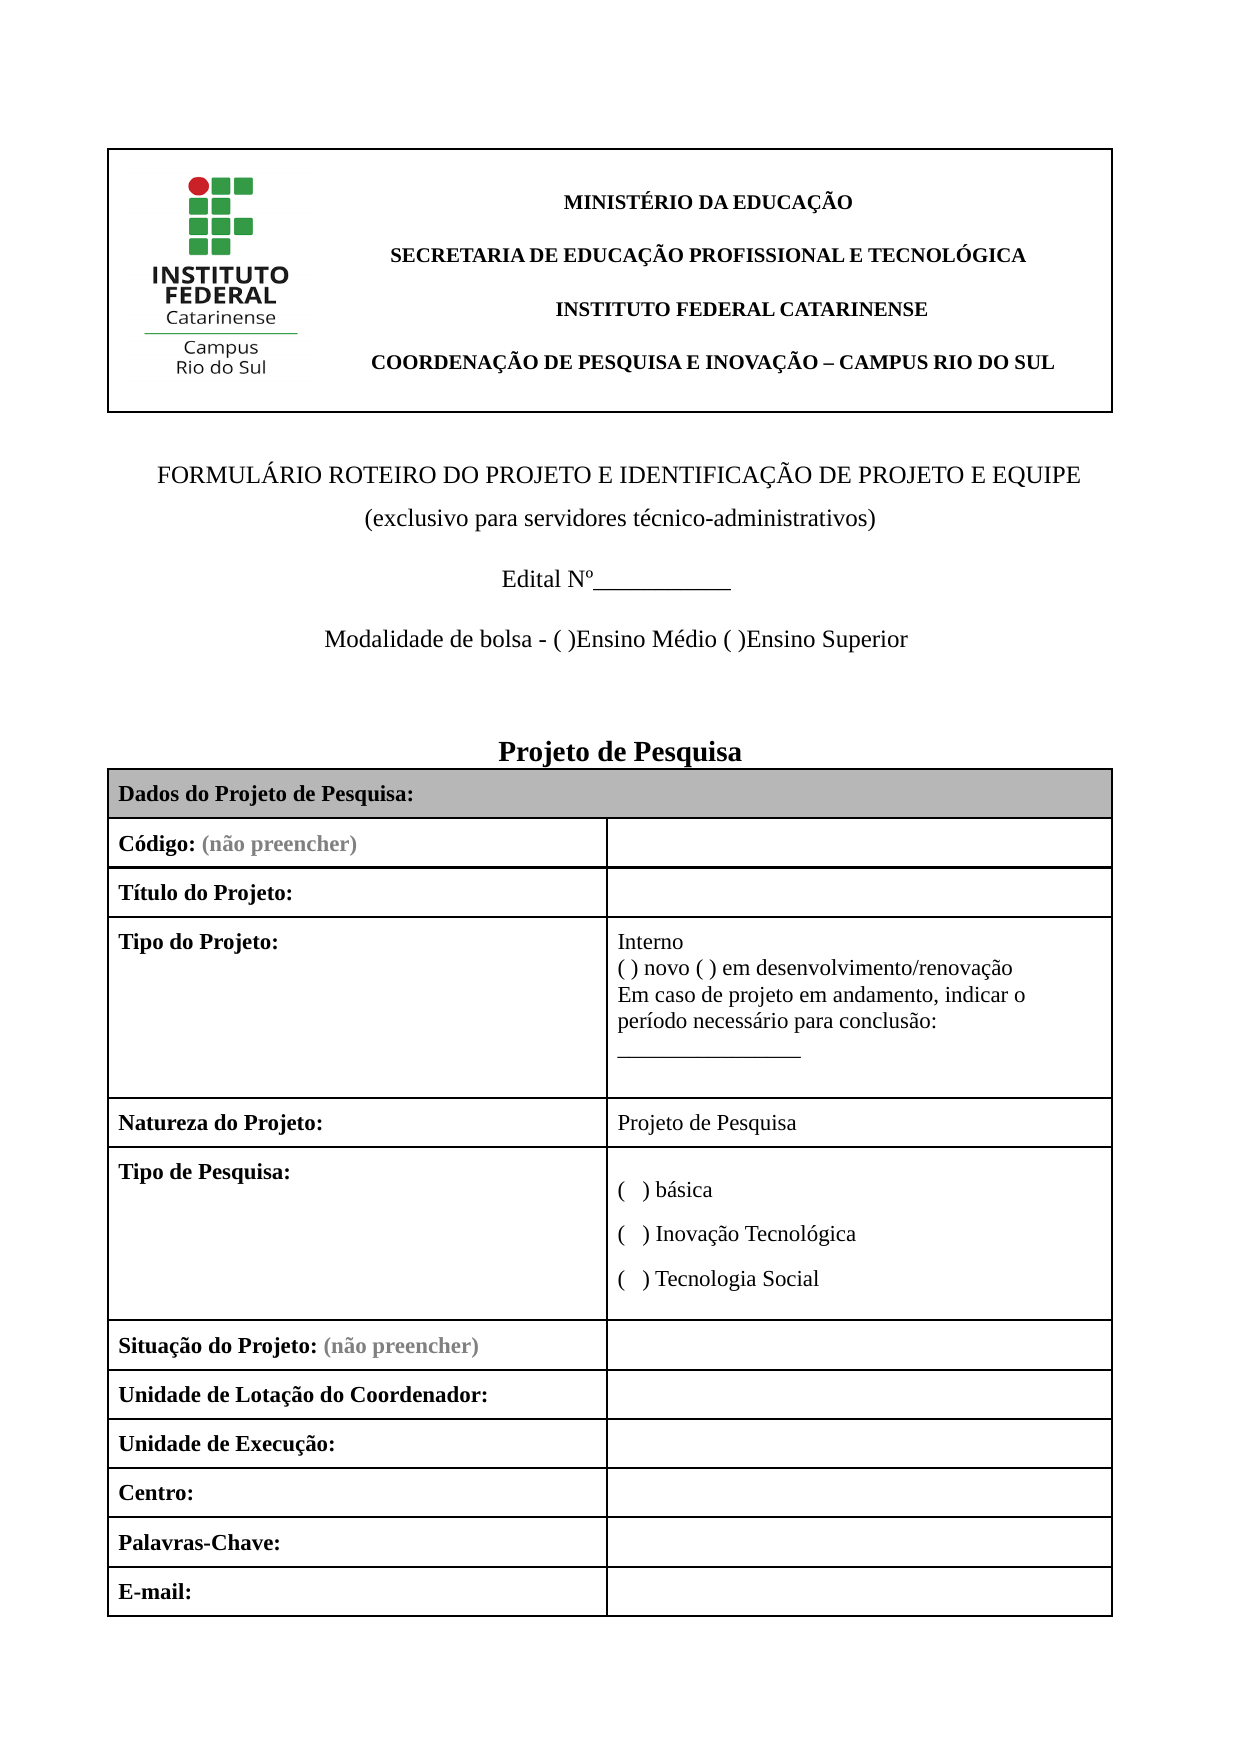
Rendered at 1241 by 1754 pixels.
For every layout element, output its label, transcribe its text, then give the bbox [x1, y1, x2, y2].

table_cell Centro: [109, 1469, 606, 1516]
text Modalidade de bolsa - ( )Ensino Médio ( )Ensino Superior [116, 624, 1122, 653]
table_cell [608, 1469, 1111, 1516]
table_cell [608, 869, 1111, 916]
table_cell [608, 1420, 1111, 1467]
table_cell Situação do Projeto: (não preencher) [109, 1321, 606, 1368]
table_cell Unidade de Lotação do Coordenador: [109, 1371, 606, 1418]
table_cell Código: (não preencher) [109, 819, 606, 866]
table_cell Tipo do Projeto: [109, 918, 606, 1097]
table_cell Unidade de Execução: [109, 1420, 606, 1467]
table_cell [608, 819, 1111, 866]
table_header MINISTÉRIO DA EDUCAÇÃO SECRETARIA DE EDUCAÇÃO PROFISSIONAL E TECNOLÓGICA INSTITUTO FEDERAL CATARINENSE COORDENAÇÃO DE PESQUISA E INOVAÇÃO – CAMPUS RIO DO SUL [109, 150, 1111, 411]
table_cell Tipo de Pesquisa: [109, 1148, 606, 1319]
table_cell ( ) básica ( ) Inovação Tecnológica ( ) Tecnologia Social [608, 1148, 1111, 1319]
table_cell E-mail: [109, 1568, 606, 1615]
table_cell Projeto de Pesquisa [608, 1099, 1111, 1146]
text Projeto de Pesquisa [118, 734, 1122, 768]
table_cell [608, 1518, 1111, 1566]
table_cell [608, 1321, 1111, 1368]
picture [125, 160, 316, 390]
table_cell [608, 1371, 1111, 1418]
table_cell Interno ( ) novo ( ) em desenvolvimento/renovação Em caso de projeto em andamento, indicar o período necessário para conclusão: ________________ [608, 918, 1111, 1097]
table_header [608, 770, 1111, 817]
table_cell Natureza do Projeto: [109, 1099, 606, 1146]
table_cell Palavras-Chave: [109, 1518, 606, 1566]
table_cell [608, 1568, 1111, 1615]
text FORMULÁRIO ROTEIRO DO PROJETO E IDENTIFICAÇÃO DE PROJETO E EQUIPE (exclusivo para servidores técnico-administrativos) [116, 460, 1122, 532]
table_header Dados do Projeto de Pesquisa: [109, 770, 606, 817]
table_cell Título do Projeto: [109, 869, 606, 916]
text Edital Nº___________ [116, 564, 1122, 592]
